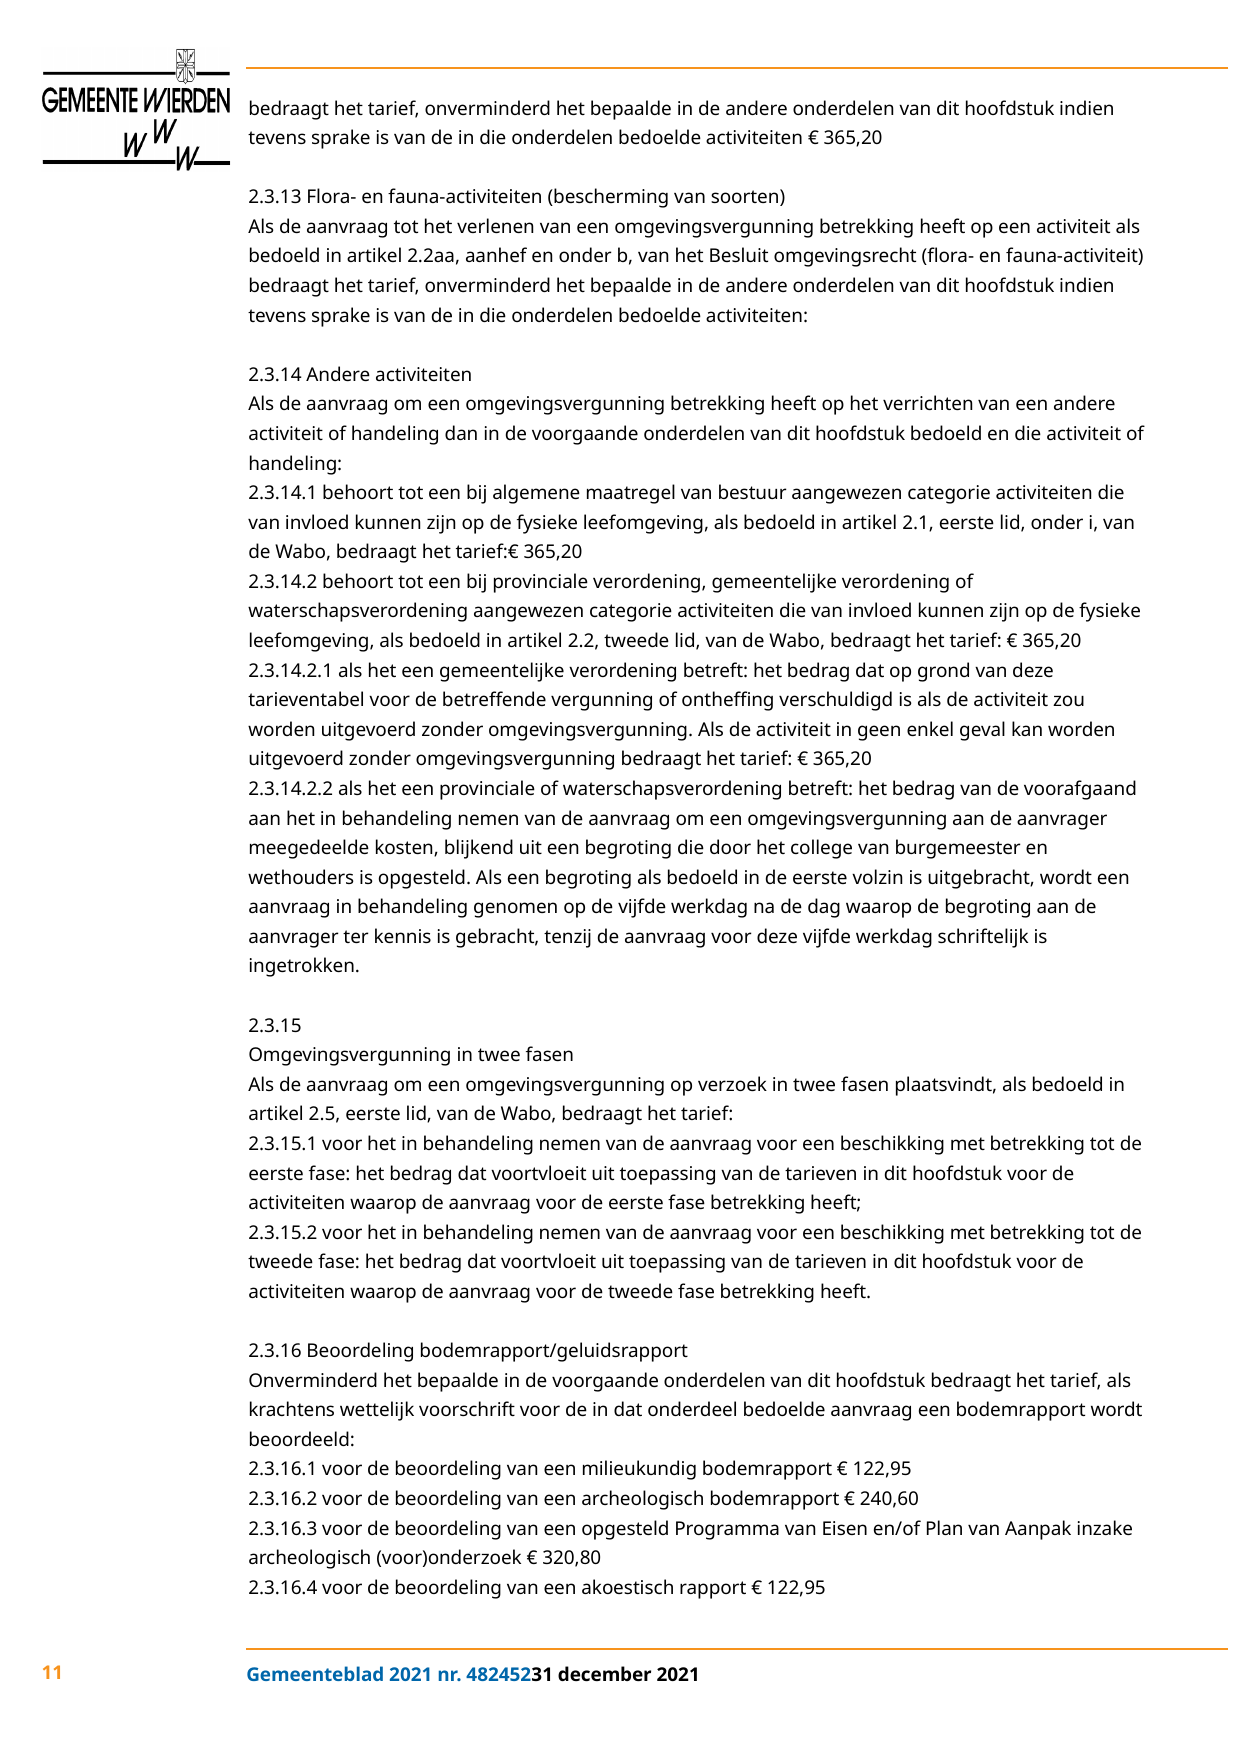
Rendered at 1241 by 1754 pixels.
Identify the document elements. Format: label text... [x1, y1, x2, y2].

text Als de aanvraag om een omgevingsvergunning op verzoek in twee fasen plaatsvindt, als bedoeld in artikel 2.5, eerste lid, van de Wabo, bedraagt het tarief: [248, 1071, 1152, 1126]
text 2.3.16.1 voor de beoordeling van een milieukundig bodemrapport € 122,95 [248, 1456, 1152, 1481]
text Als de aanvraag tot het verlenen van een omgevingsvergunning betrekking heeft op een activiteit als bedoeld in artikel 2.2aa, aanhef en onder b, van het Besluit omgevingsrecht (flora- en fauna-activiteit) bedraagt het tarief, onverminderd het bepaalde in de andere onderdelen van dit hoofdstuk indien tevens sprake is van de in die onderdelen bedoelde activiteiten: [248, 213, 1152, 328]
text 2.3.14.2 behoort tot een bij provinciale verordening, gemeentelijke verordening of waterschapsverordening aangewezen categorie activiteiten die van invloed kunnen zijn op de fysieke leefomgeving, als bedoeld in artikel 2.2, tweede lid, van de Wabo, bedraagt het tarief: € 365,20 [248, 568, 1152, 653]
text 2.3.14.1 behoort tot een bij algemene maatregel van bestuur aangewezen categorie activiteiten die van invloed kunnen zijn op de fysieke leefomgeving, als bedoeld in artikel 2.1, eerste lid, onder i, van de Wabo, bedraagt het tarief:€ 365,20 [248, 479, 1152, 564]
picture [41, 47, 231, 172]
text bedraagt het tarief, onverminderd het bepaalde in de andere onderdelen van dit hoofdstuk indien tevens sprake is van de in die onderdelen bedoelde activiteiten € 365,20 [248, 95, 1152, 150]
text 2.3.15.2 voor het in behandeling nemen van de aanvraag voor een beschikking met betrekking tot de tweede fase: het bedrag dat voortvloeit uit toepassing van de tarieven in dit hoofdstuk voor de activiteiten waarop de aanvraag voor de tweede fase betrekking heeft. [248, 1219, 1152, 1304]
text 2.3.15 [248, 1012, 1152, 1038]
text 2.3.16.2 voor de beoordeling van een archeologisch bodemrapport € 240,60 [248, 1485, 1152, 1511]
text 2.3.16 Beoordeling bodemrapport/geluidsrapport [248, 1337, 1152, 1363]
text Omgevingsvergunning in twee fasen [248, 1041, 1152, 1067]
text 2.3.13 Flora- en fauna-activiteiten (bescherming van soorten) [248, 183, 1152, 209]
text Onverminderd het bepaalde in de voorgaande onderdelen van dit hoofdstuk bedraagt het tarief, als krachtens wettelijk voorschrift voor de in dat onderdeel bedoelde aanvraag een bodemrapport wordt beoordeeld: [248, 1367, 1152, 1452]
text 2.3.14 Andere activiteiten [248, 361, 1152, 387]
text Als de aanvraag om een omgevingsvergunning betrekking heeft op het verrichten van een andere activiteit of handeling dan in de voorgaande onderdelen van dit hoofdstuk bedoeld en die activiteit of handeling: [248, 391, 1152, 476]
text 2.3.15.1 voor het in behandeling nemen van de aanvraag voor een beschikking met betrekking tot de eerste fase: het bedrag dat voortvloeit uit toepassing van de tarieven in dit hoofdstuk voor de activiteiten waarop de aanvraag voor de eerste fase betrekking heeft; [248, 1130, 1152, 1215]
text 2.3.16.4 voor de beoordeling van een akoestisch rapport € 122,95 [248, 1574, 1152, 1600]
text 2.3.16.3 voor de beoordeling van een opgesteld Programma van Eisen en/of Plan van Aanpak inzake archeologisch (voor)onderzoek € 320,80 [248, 1515, 1152, 1570]
text 2.3.14.2.2 als het een provinciale of waterschapsverordening betreft: het bedrag van de voorafgaand aan het in behandeling nemen van de aanvraag om een omgevingsvergunning aan de aanvrager meegedeelde kosten, blijkend uit een begroting die door het college van burgemeester en wethouders is opgesteld. Als een begroting als bedoeld in de eerste volzin is uitgebracht, wordt een aanvraag in behandeling genomen op de vijfde werkdag na de dag waarop de begroting aan de aanvrager ter kennis is gebracht, tenzij de aanvraag voor deze vijfde werkdag schriftelijk is ingetrokken. [248, 775, 1152, 978]
text 2.3.14.2.1 als het een gemeentelijke verordening betreft: het bedrag dat op grond van deze tarieventabel voor de betreffende vergunning of ontheffing verschuldigd is als de activiteit zou worden uitgevoerd zonder omgevingsvergunning. Als de activiteit in geen enkel geval kan worden uitgevoerd zonder omgevingsvergunning bedraagt het tarief: € 365,20 [248, 657, 1152, 771]
